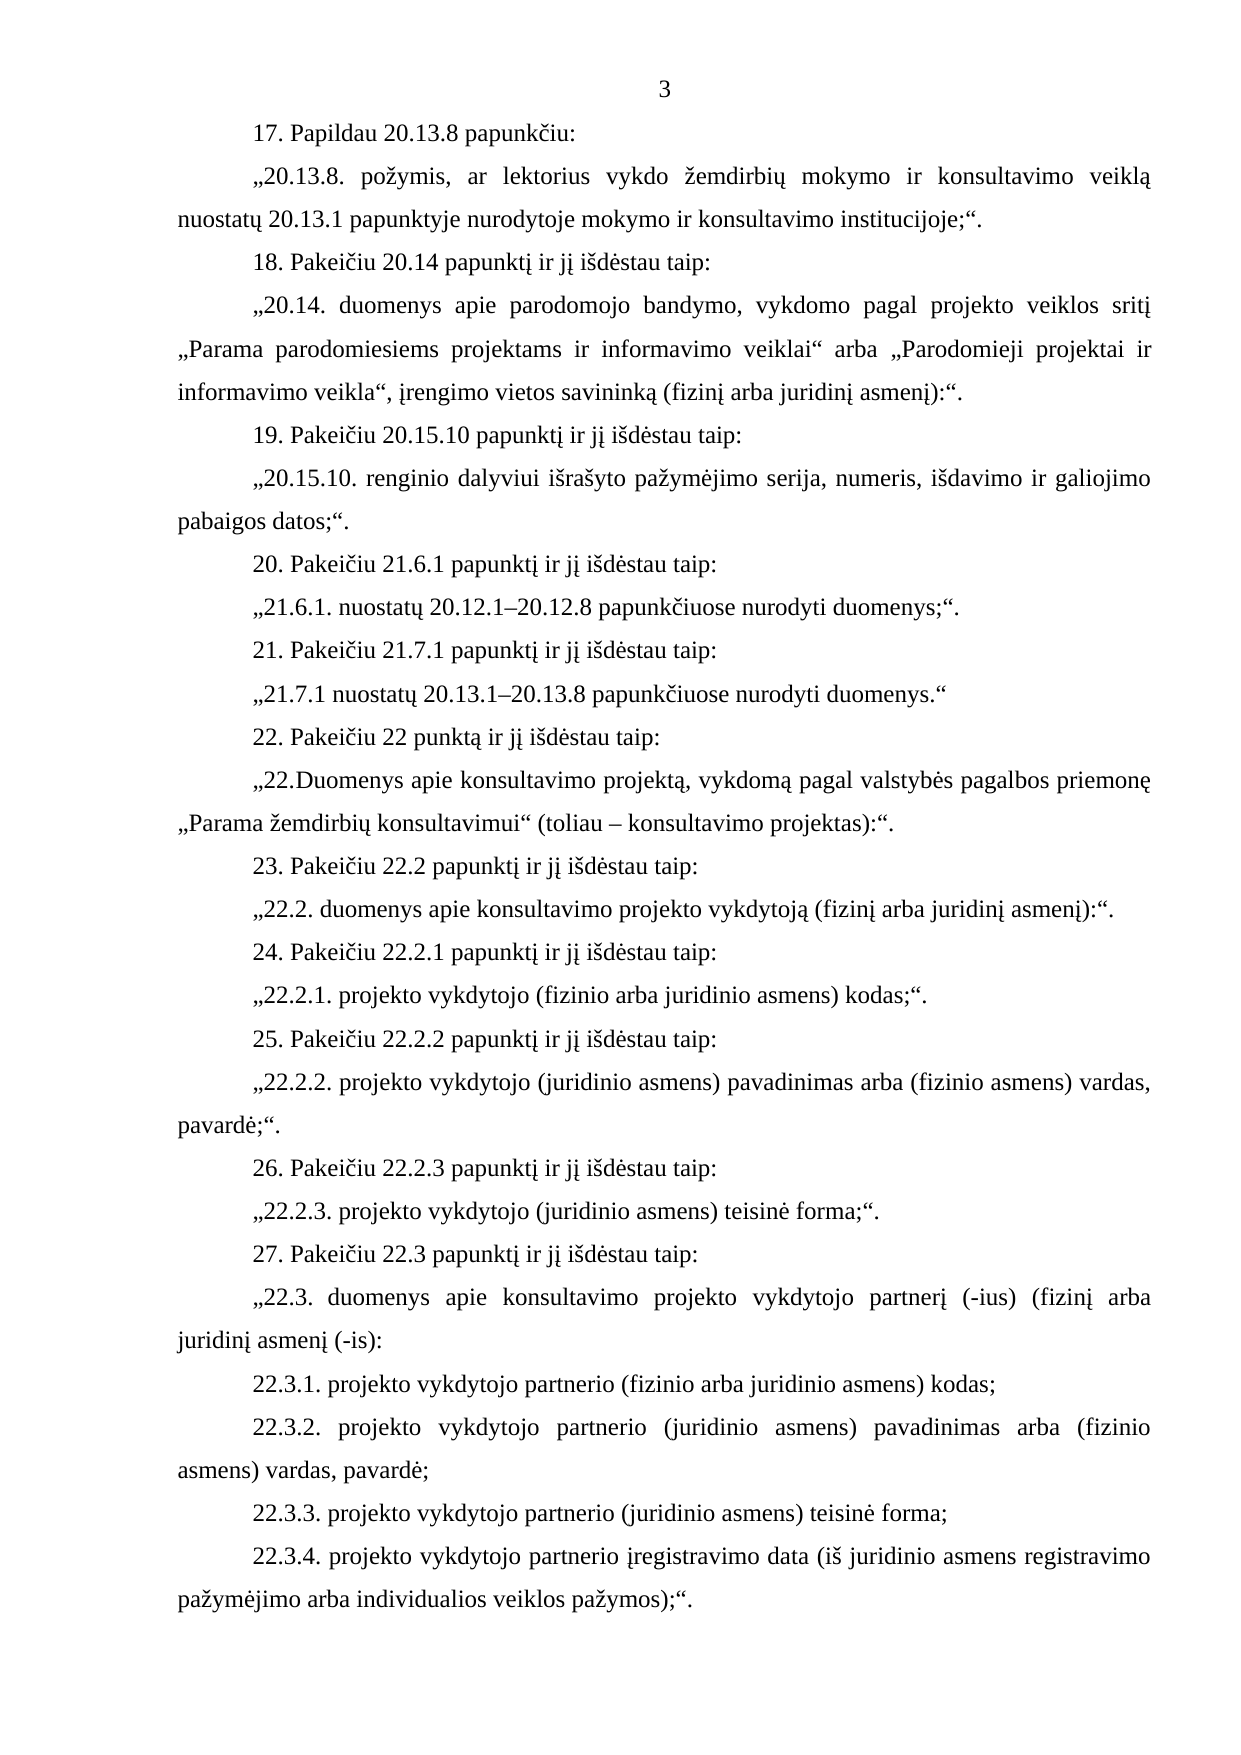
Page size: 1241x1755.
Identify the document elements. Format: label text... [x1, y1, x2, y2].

text 23. Pakeičiu 22.2 papunktį ir jį išdėstau taip: [177, 851, 1152, 880]
text 21. Pakeičiu 21.7.1 papunktį ir jį išdėstau taip: [177, 636, 1152, 664]
text „20.13.8. požymis, ar lektorius vykdo žemdirbių mokymo ir konsultavimo veiklą nuostatų 20.13.1 papunktyje nurodytoje mokymo ir konsultavimo institucijoje;“. [177, 161, 1152, 233]
text 22. Pakeičiu 22 punktą ir jį išdėstau taip: [177, 722, 1152, 751]
text „22.2.2. projekto vykdytojo (juridinio asmens) pavadinimas arba (fizinio asmens) vardas, pavardė;“. [177, 1067, 1152, 1139]
text „21.7.1 nuostatų 20.13.1–20.13.8 papunkčiuose nurodyti duomenys.“ [177, 679, 1152, 707]
text 19. Pakeičiu 20.15.10 papunktį ir jį išdėstau taip: [177, 420, 1152, 449]
text 26. Pakeičiu 22.2.3 papunktį ir jį išdėstau taip: [177, 1153, 1152, 1182]
text „21.6.1. nuostatų 20.12.1–20.12.8 papunkčiuose nurodyti duomenys;“. [177, 592, 1152, 621]
text 24. Pakeičiu 22.2.1 papunktį ir jį išdėstau taip: [177, 937, 1152, 966]
text „22.2.1. projekto vykdytojo (fizinio arba juridinio asmens) kodas;“. [177, 981, 1152, 1009]
text „20.14. duomenys apie parodomojo bandymo, vykdomo pagal projekto veiklos sritį „Parama parodomiesiems projektams ir informavimo veiklai“ arba „Parodomieji projektai ir informavimo veikla“, įrengimo vietos savininką (fizinį arba juridinį asmenį):“. [177, 291, 1152, 406]
text „20.15.10. renginio dalyviui išrašyto pažymėjimo serija, numeris, išdavimo ir galiojimo pabaigos datos;“. [177, 463, 1152, 535]
text „22.2. duomenys apie konsultavimo projekto vykdytoją (fizinį arba juridinį asmenį):“. [177, 894, 1152, 923]
text 25. Pakeičiu 22.2.2 papunktį ir jį išdėstau taip: [177, 1024, 1152, 1052]
text „22.3. duomenys apie konsultavimo projekto vykdytojo partnerį (-ius) (fizinį arba juridinį asmenį (-is): [177, 1282, 1152, 1354]
text 20. Pakeičiu 21.6.1 papunktį ir jį išdėstau taip: [177, 549, 1152, 578]
text „22. Duomenys apie konsultavimo projektą, vykdomą pagal valstybės pagalbos priemonę „Parama žemdirbių konsultavimui“ (toliau – konsultavimo projektas):“. [177, 765, 1152, 837]
text 22.3.3. projekto vykdytojo partnerio (juridinio asmens) teisinė forma; [177, 1498, 1152, 1527]
text 17. Papildau 20.13.8 papunkčiu: [177, 118, 1152, 147]
text 27. Pakeičiu 22.3 papunktį ir jį išdėstau taip: [177, 1239, 1152, 1268]
text 22.3.4. projekto vykdytojo partnerio įregistravimo data (iš juridinio asmens registravimo pažymėjimo arba individualios veiklos pažymos);“. [177, 1541, 1152, 1613]
text „22.2.3. projekto vykdytojo (juridinio asmens) teisinė forma;“. [177, 1196, 1152, 1225]
text 18. Pakeičiu 20.14 papunktį ir jį išdėstau taip: [177, 247, 1152, 276]
text 22.3.1. projekto vykdytojo partnerio (fizinio arba juridinio asmens) kodas; [177, 1369, 1152, 1397]
text 22.3.2. projekto vykdytojo partnerio (juridinio asmens) pavadinimas arba (fizinio asmens) vardas, pavardė; [177, 1412, 1152, 1484]
